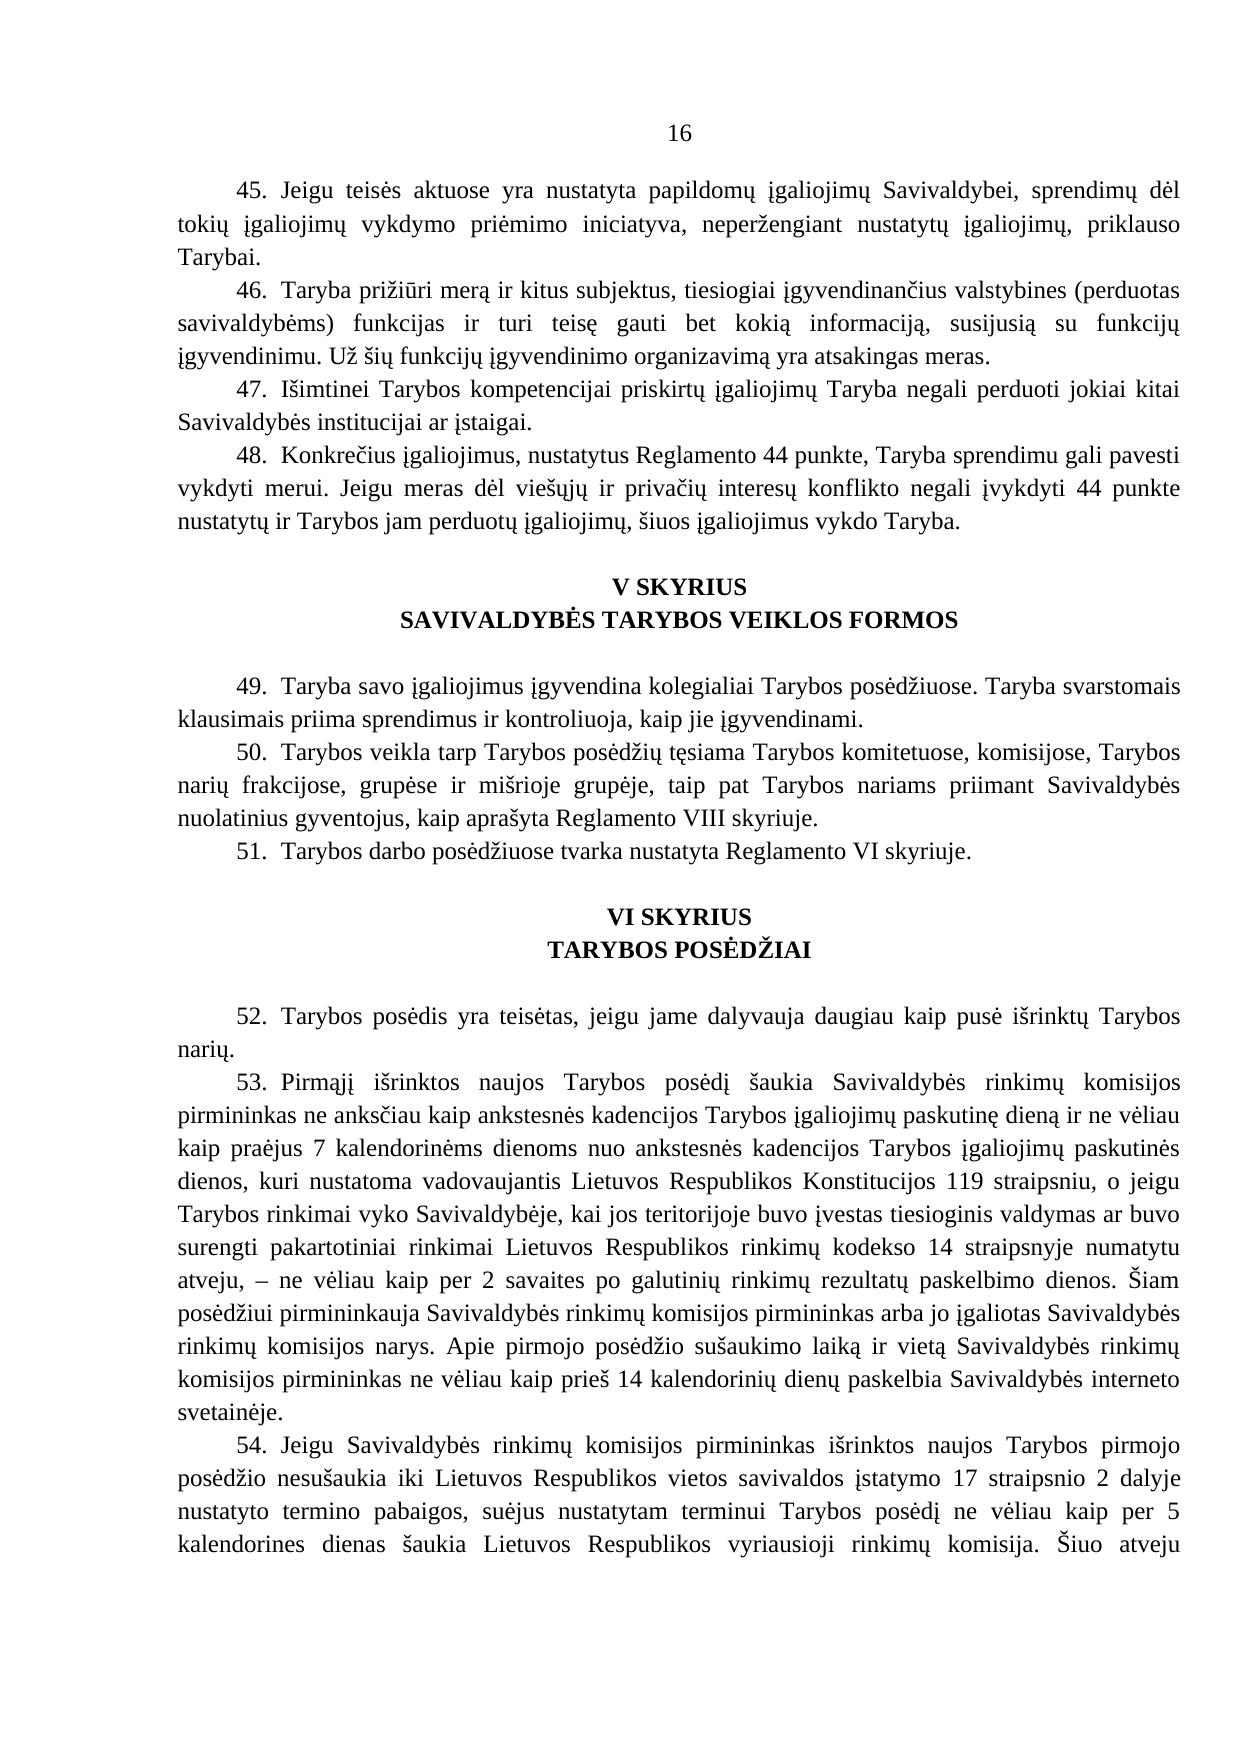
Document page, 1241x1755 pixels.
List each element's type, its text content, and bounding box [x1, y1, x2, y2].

text SAVIVALDYBĖS TARYBOS VEIKLOS FORMOS [177, 605, 1181, 634]
text 48. Konkrečius įgaliojimus, nustatytus Reglamento 44 punkte, Taryba sprendimu gali pavesti vykdyti merui. Jeigu meras dėl viešųjų ir privačių interesų konflikto negali įvykdyti 44 punkte nustatytų ir Tarybos jam perduotų įgaliojimų, šiuos įgaliojimus vykdo Taryba. [177, 440, 1181, 534]
text VI SKYRIUS [177, 902, 1181, 931]
text 53. Pirmąjį išrinktos naujos Tarybos posėdį šaukia Savivaldybės rinkimų komisijos pirmininkas ne anksčiau kaip ankstesnės kadencijos Tarybos įgaliojimų paskutinę dieną ir ne vėliau kaip praėjus 7 kalendorinėms dienoms nuo ankstesnės kadencijos Tarybos įgaliojimų paskutinės dienos, kuri nustatoma vadovaujantis Lietuvos Respublikos Konstitucijos 119 straipsniu, o jeigu Tarybos rinkimai vyko Savivaldybėje, kai jos teritorijoje buvo įvestas tiesioginis valdymas ar buvo surengti pakartotiniai rinkimai Lietuvos Respublikos rinkimų kodekso 14 straipsnyje numatytu atveju, – ne vėliau kaip per 2 savaites po galutinių rinkimų rezultatų paskelbimo dienos. Šiam posėdžiui pirmininkauja Savivaldybės rinkimų komisijos pirmininkas arba jo įgaliotas Savivaldybės rinkimų komisijos narys. Apie pirmojo posėdžio sušaukimo laiką ir vietą Savivaldybės rinkimų komisijos pirmininkas ne vėliau kaip prieš 14 kalendorinių dienų paskelbia Savivaldybės interneto svetainėje. [177, 1067, 1181, 1426]
text TARYBOS POSĖDŽIAI [177, 935, 1181, 964]
text 46. Taryba prižiūri merą ir kitus subjektus, tiesiogiai įgyvendinančius valstybines (perduotas savivaldybėms) funkcijas ir turi teisę gauti bet kokią informaciją, susijusią su funkcijų įgyvendinimu. Už šių funkcijų įgyvendinimo organizavimą yra atsakingas meras. [177, 275, 1181, 369]
text 50. Tarybos veikla tarp Tarybos posėdžių tęsiama Tarybos komitetuose, komisijose, Tarybos narių frakcijose, grupėse ir mišrioje grupėje, taip pat Tarybos nariams priimant Savivaldybės nuolatinius gyventojus, kaip aprašyta Reglamento VIII skyriuje. [177, 737, 1181, 832]
text 52. Tarybos posėdis yra teisėtas, jeigu jame dalyvauja daugiau kaip pusė išrinktų Tarybos narių. [177, 1001, 1181, 1063]
text 45. Jeigu teisės aktuose yra nustatyta papildomų įgaliojimų Savivaldybei, sprendimų dėl tokių įgaliojimų vykdymo priėmimo iniciatyva, neperžengiant nustatytų įgaliojimų, priklauso Tarybai. [177, 176, 1181, 270]
text 54. Jeigu Savivaldybės rinkimų komisijos pirmininkas išrinktos naujos Tarybos pirmojo posėdžio nesušaukia iki Lietuvos Respublikos vietos savivaldos įstatymo 17 straipsnio 2 dalyje nustatyto termino pabaigos, suėjus nustatytam terminui Tarybos posėdį ne vėliau kaip per 5 kalendorines dienas šaukia Lietuvos Respublikos vyriausioji rinkimų komisija. Šiuo atveju [177, 1430, 1181, 1558]
text 47. Išimtinei Tarybos kompetencijai priskirtų įgaliojimų Taryba negali perduoti jokiai kitai Savivaldybės institucijai ar įstaigai. [177, 374, 1181, 436]
text 51. Tarybos darbo posėdžiuose tvarka nustatyta Reglamento VI skyriuje. [177, 836, 1181, 865]
text 49. Taryba savo įgaliojimus įgyvendina kolegialiai Tarybos posėdžiuose. Taryba svarstomais klausimais priima sprendimus ir kontroliuoja, kaip jie įgyvendinami. [177, 671, 1181, 733]
text V SKYRIUS [177, 572, 1181, 601]
